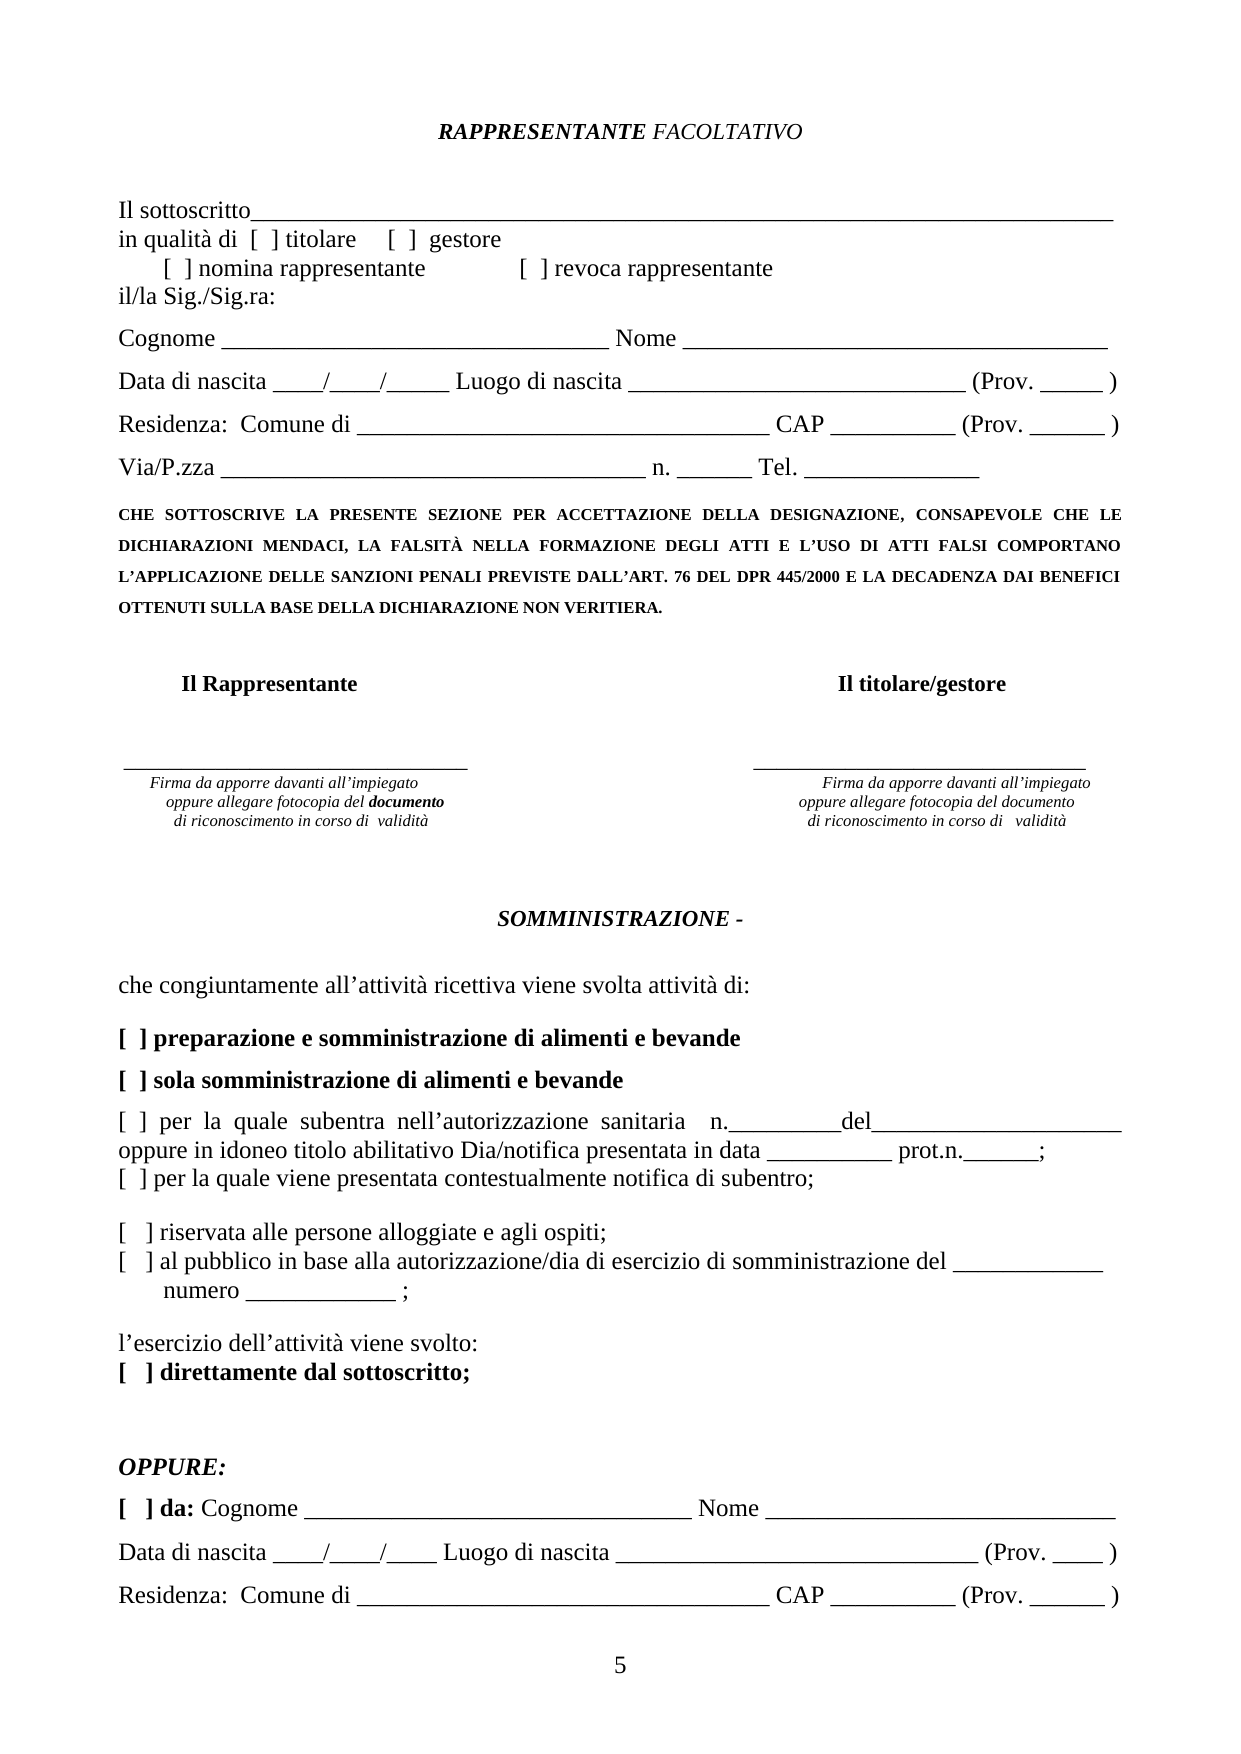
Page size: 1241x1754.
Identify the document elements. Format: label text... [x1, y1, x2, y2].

subtitle OPPURE: [118, 1452, 1122, 1481]
subtitle il/la Sig./Sig.ra: [118, 281, 1122, 310]
subtitle RAPPRESENTANTE FACOLTATIVO [118, 118, 1122, 144]
subtitle [ ] direttamente dal sottoscritto; [118, 1357, 1122, 1386]
text di riconoscimento in corso di validità di riconoscimento in corso di validità [118, 811, 1122, 830]
subtitle Via/P.zza __________________________________ n. ______ Tel. ______________ [118, 452, 1122, 481]
subtitle in qualità di [ ] titolare [ ] gestore [118, 224, 1122, 253]
text Residenza: Comune di _________________________________ CAP __________ (Prov. ______ ) [118, 1580, 1122, 1608]
subtitle SOMMINISTRAZIONE - [118, 905, 1122, 932]
text oppure allegare fotocopia del documento oppure allegare fotocopia del documento [118, 792, 1122, 811]
text Residenza: Comune di _________________________________ CAP __________ (Prov. ______ ) [118, 409, 1122, 438]
text [ ] per la quale subentra nell’autorizzazione sanitaria n._________del____________________ oppure in idoneo titolo abilitativo Dia/notifica presentata in data __________ prot.n.______; [118, 1106, 1122, 1163]
text ______________________________ _____________________________ [118, 746, 1122, 773]
text che congiuntamente all’attività ricettiva viene svolta attività di: [118, 970, 1122, 998]
text [ ] sola somministrazione di alimenti e bevande [118, 1065, 1122, 1093]
subtitle [ ] preparazione e somministrazione di alimenti e bevande [118, 1023, 1122, 1052]
subtitle [ ] nomina rappresentante [ ] revoca rappresentante [118, 253, 1122, 281]
text Il Rappresentante Il titolare/gestore [118, 670, 1122, 696]
subtitle [ ] da: Cognome _______________________________ Nome ____________________________ [118, 1493, 1122, 1522]
text Firma da apporre davanti all’impiegato Firma da apporre davanti all’impiegato [118, 773, 1122, 792]
subtitle Il sottoscritto_____________________________________________________________________ [118, 195, 1122, 224]
subtitle [ ] riservata alle persone alloggiate e agli ospiti; [118, 1217, 1122, 1246]
subtitle [ ] al pubblico in base alla autorizzazione/dia di esercizio di somministrazione del ____________ numero ____________ ; [118, 1246, 1122, 1303]
subtitle Cognome _______________________________ Nome __________________________________ [118, 323, 1122, 351]
text l’esercizio dell’attività viene svolto: [118, 1328, 1122, 1357]
text Data di nascita ____/____/____ Luogo di nascita _____________________________ (Prov. ____ ) [118, 1537, 1122, 1565]
text [ ] per la quale viene presentata contestualmente notifica di subentro; [118, 1163, 1122, 1192]
text Data di nascita ____/____/_____ Luogo di nascita ___________________________ (Prov. _____ ) [118, 366, 1122, 394]
text CHE SOTTOSCRIVE LA PRESENTE SEZIONE PER ACCETTAZIONE DELLA DESIGNAZIONE, CONSAPEVOLE CHE LE DICHIARAZIONI MENDACI, LA FALSITÀ NELLA FORMAZIONE DEGLI ATTI E L’USO DI ATTI FALSI COMPORTANO L’APPLICAZIONE DELLE SANZIONI PENALI PREVISTE DALL’ART. 76 DEL DPR 445/2000 E LA DECADENZA DAI BENEFICI OTTENUTI SULLA BASE DELLA DICHIARAZIONE NON VERITIERA. [118, 495, 1122, 620]
